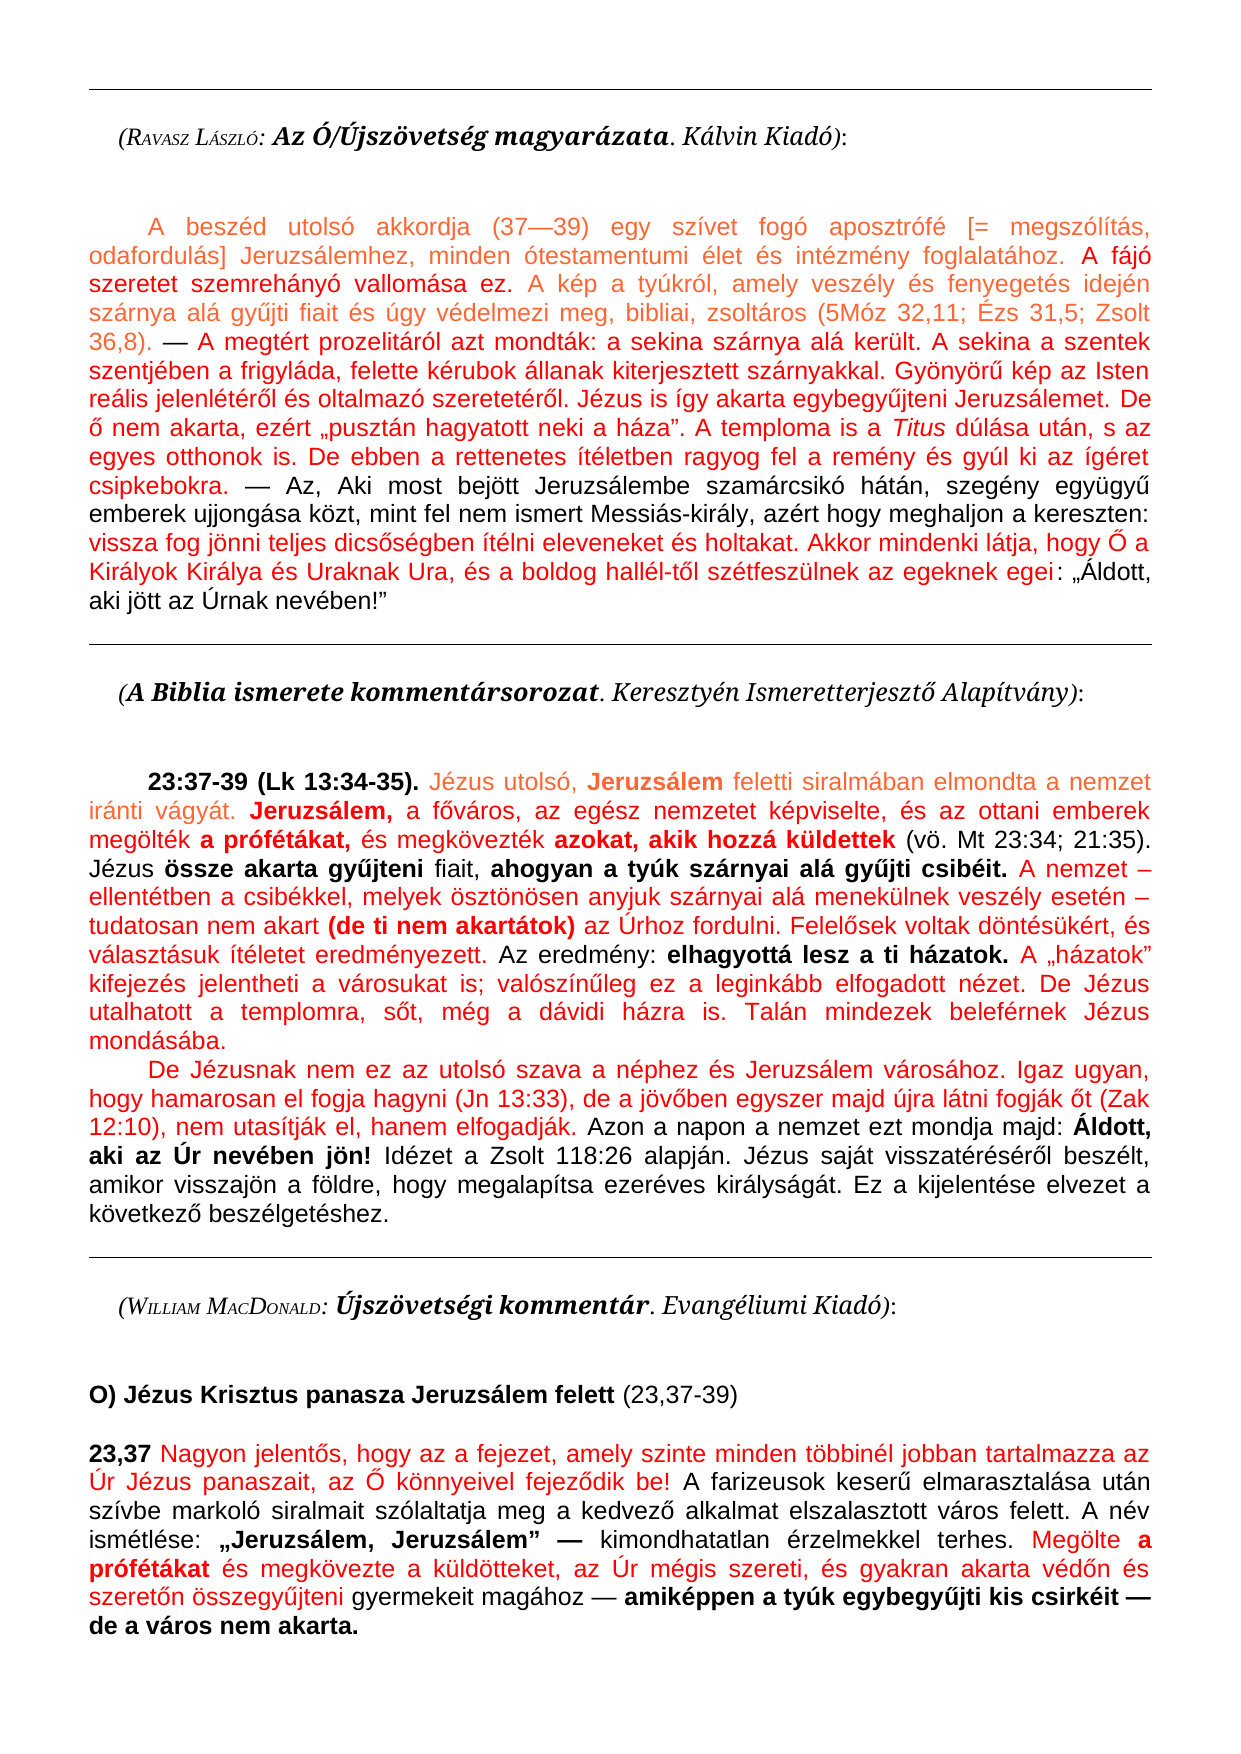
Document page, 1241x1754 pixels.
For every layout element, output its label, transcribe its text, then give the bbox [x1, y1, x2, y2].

text O) Jézus Krisztus panasza Jeruzsálem felett (23,37-39) [88, 1380, 1152, 1409]
text (A Biblia ismerete kommentársorozat. Keresztyén Ismeretterjesztő Alapítvány): [88, 645, 1152, 738]
text De Jézusnak nem ez az utolsó szava a néphez és Jeruzsálem városához. Igaz ugyan, hogy hamarosan el fogja hagyni (Jn 13:33), de a jövőben egyszer majd újra látni fogják őt (Zak 12:10), nem utasítják el, hanem elfogadják. Azon a napon a nemzet ezt mondja majd: Áldott, aki az Úr nevében jön! Idézet a Zsolt 118:26 alapján. Jézus saját visszatéréséről beszélt, amikor visszajön a földre, hogy megalapítsa ezeréves királyságát. Ez a kijelentése elvezet a következő beszélgetéshez. [88, 1055, 1152, 1227]
text (Ravasz László: Az Ó/Újszövetség magyarázata. Kálvin Kiadó): [88, 90, 1152, 182]
text A beszéd utolsó akkordja (37―39) egy szívet fogó aposztrófé [= megszólítás, odafordulás] Jeruzsálemhez, minden ótestamentumi élet és intézmény foglalatához. A fájó szeretet szemrehányó vallomása ez. A kép a tyúkról, amely veszély és fenyegetés idején szárnya alá gyűjti fiait és úgy védelmezi meg, bibliai, zsoltáros (5Móz 32,11; Ézs 31,5; Zsolt 36,8). — A megtért prozelitáról azt mondták: a sekina szárnya alá került. A sekina a szentek szentjében a frigyláda, felette kérubok állanak kiterjesztett szárnyakkal. Gyönyörű kép az Isten reális jelenlétéről és oltalmazó szeretetéről. Jézus is így akarta egybegyűjteni Jeruzsálemet. De ő nem akarta, ezért „pusztán hagyatott neki a háza”. A temploma is a Titus dúlása után, s az egyes otthonok is. De ebben a rettenetes ítéletben ragyog fel a remény és gyúl ki az ígéret csipkebokra. — Az, Aki most bejött Jeruzsálembe szamárcsikó hátán, szegény együgyű emberek ujjongása közt, mint fel nem ismert Messiás-király, azért hogy meghaljon a kereszten: vissza fog jönni teljes dicsőségben ítélni eleveneket és holtakat. Akkor mindenki látja, hogy Ő a Királyok Királya és Uraknak Ura, és a boldog hallél-től szétfeszülnek az egeknek egei: „Áldott, aki jött az Úrnak nevében!” [88, 212, 1152, 614]
text 23,37 Nagyon jelentős, hogy az a fejezet, amely szinte minden többinél jobban tartalmazza az Úr Jézus panaszait, az Ő könnyeivel fejeződik be! A farizeusok keserű elmarasztalása után szívbe markoló siralmait szólaltatja meg a kedvező alkalmat elszalasztott város felett. A név ismétlése: „Jeruzsálem, Jeruzsálem” — kimondhatatlan érzelmekkel terhes. Megölte a prófétákat és megkövezte a küldötteket, az Úr mégis szereti, és gyakran akarta védőn és szeretőn összegyűjteni gyermekeit magához — amiképpen a tyúk egybegyűjti kis csirkéit — de a város nem akarta. [88, 1438, 1152, 1640]
text (William MacDonald: Újszövetségi kommentár. Evangéliumi Kiadó): [88, 1258, 1152, 1351]
text 23:37-39 (Lk 13:34-35). Jézus utolsó, Jeruzsálem feletti siralmában elmondta a nemzet iránti vágyát. Jeruzsálem, a főváros, az egész nemzetet képviselte, és az ottani emberek megölték a prófétákat, és megkövezték azokat, akik hozzá küldettek (vö. Mt 23:34; 21:35). Jézus össze akarta gyűjteni fiait, ahogyan a tyúk szárnyai alá gyűjti csibéit. A nemzet – ellentétben a csibékkel, melyek ösztönösen anyjuk szárnyai alá menekülnek veszély esetén – tudatosan nem akart (de ti nem akartátok) az Úrhoz fordulni. Felelősek voltak döntésükért, és választásuk ítéletet eredményezett. Az eredmény: elhagyottá lesz a ti házatok. A „házatok” kifejezés jelentheti a városukat is; valószínűleg ez a leginkább elfogadott nézet. De Jézus utalhatott a templomra, sőt, még a dávidi házra is. Talán mindezek beleférnek Jézus mondásába. [88, 767, 1152, 1055]
